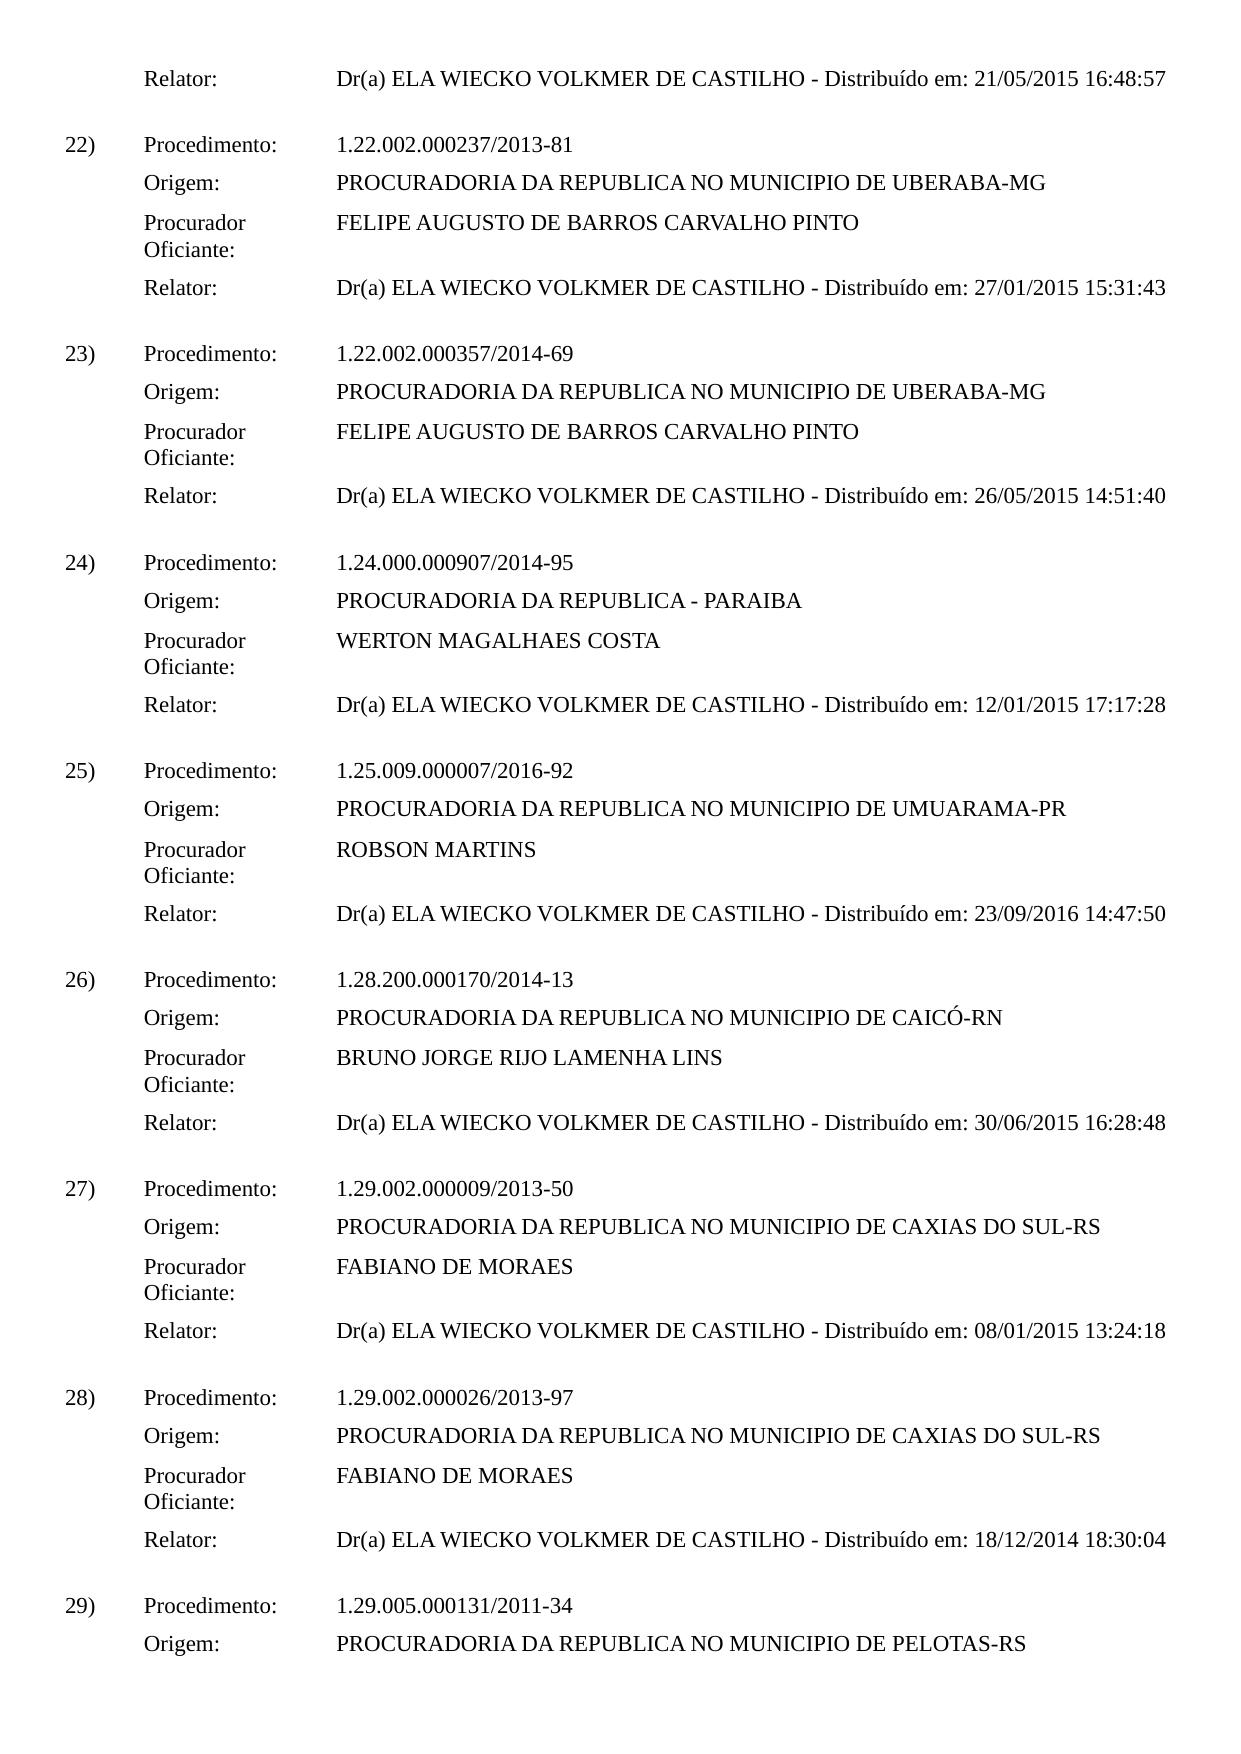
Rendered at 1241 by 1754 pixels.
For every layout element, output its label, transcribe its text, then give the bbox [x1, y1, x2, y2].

table_cell Relator: [138, 1312, 330, 1352]
table_cell ROBSON MARTINS [330, 830, 1181, 894]
table_cell PROCURADORIA DA REPUBLICA - PARAIBA [330, 581, 1181, 621]
table_cell Origem: [138, 1625, 330, 1665]
table_header Procedimento: [138, 126, 330, 163]
table_cell [59, 164, 138, 204]
table_cell [59, 413, 138, 477]
table_cell Relator: [138, 59, 330, 99]
table_cell [59, 685, 138, 726]
table_cell Relator: [138, 1520, 330, 1561]
table_cell Origem: [138, 1416, 330, 1456]
table_header Procedimento: [138, 543, 330, 581]
table_header Procedimento: [138, 1378, 330, 1416]
table_cell [59, 790, 138, 830]
table_cell Dr(a) ELA WIECKO VOLKMER DE CASTILHO - Distribuído em: 27/01/2015 15:31:43 [330, 268, 1181, 308]
table_cell Procurador Oficiante: [138, 413, 330, 477]
table_cell [59, 1416, 138, 1456]
table_header 1.22.002.000237/2013-81 [330, 126, 1181, 163]
table_cell PROCURADORIA DA REPUBLICA NO MUNICIPIO DE PELOTAS-RS [330, 1625, 1181, 1665]
table_cell [59, 1520, 138, 1561]
table_cell Origem: [138, 999, 330, 1039]
table_header Procedimento: [138, 334, 330, 372]
table_cell PROCURADORIA DA REPUBLICA NO MUNICIPIO DE UMUARAMA-PR [330, 790, 1181, 830]
table_cell [59, 1207, 138, 1247]
table_cell [59, 1625, 138, 1665]
table_cell Procurador Oficiante: [138, 621, 330, 685]
table_cell [59, 372, 138, 412]
table_cell FABIANO DE MORAES [330, 1248, 1181, 1312]
table_cell Procurador Oficiante: [138, 830, 330, 894]
table_cell Relator: [138, 477, 330, 517]
table_cell Relator: [138, 1103, 330, 1143]
table_header 1.22.002.000357/2014-69 [330, 334, 1181, 372]
table_cell Origem: [138, 790, 330, 830]
table_header Procedimento: [138, 1169, 330, 1207]
table_cell Dr(a) ELA WIECKO VOLKMER DE CASTILHO - Distribuído em: 26/05/2015 14:51:40 [330, 477, 1181, 517]
table_cell [59, 268, 138, 308]
table_header 1.29.005.000131/2011-34 [330, 1587, 1181, 1625]
table_header 23) [59, 334, 138, 372]
table_header Procedimento: [138, 752, 330, 790]
table_header 1.25.009.000007/2016-92 [330, 752, 1181, 790]
table_cell FELIPE AUGUSTO DE BARROS CARVALHO PINTO [330, 204, 1181, 268]
table_cell Relator: [138, 685, 330, 726]
table_cell PROCURADORIA DA REPUBLICA NO MUNICIPIO DE CAXIAS DO SUL-RS [330, 1207, 1181, 1247]
table_cell Dr(a) ELA WIECKO VOLKMER DE CASTILHO - Distribuído em: 08/01/2015 13:24:18 [330, 1312, 1181, 1352]
table_cell [59, 830, 138, 894]
table_header 26) [59, 961, 138, 998]
table_cell FABIANO DE MORAES [330, 1456, 1181, 1520]
table_header 22) [59, 126, 138, 163]
table_cell Dr(a) ELA WIECKO VOLKMER DE CASTILHO - Distribuído em: 18/12/2014 18:30:04 [330, 1520, 1181, 1561]
table_cell Procurador Oficiante: [138, 1456, 330, 1520]
table_cell Dr(a) ELA WIECKO VOLKMER DE CASTILHO - Distribuído em: 12/01/2015 17:17:28 [330, 685, 1181, 726]
table_cell [59, 621, 138, 685]
table_cell [59, 999, 138, 1039]
table_cell Relator: [138, 268, 330, 308]
table_cell Dr(a) ELA WIECKO VOLKMER DE CASTILHO - Distribuído em: 30/06/2015 16:28:48 [330, 1103, 1181, 1143]
table_header 25) [59, 752, 138, 790]
table_header 1.29.002.000009/2013-50 [330, 1169, 1181, 1207]
table_cell PROCURADORIA DA REPUBLICA NO MUNICIPIO DE UBERABA-MG [330, 164, 1181, 204]
table_cell [59, 1248, 138, 1312]
table_cell Origem: [138, 1207, 330, 1247]
table_cell Procurador Oficiante: [138, 1039, 330, 1103]
table_header 1.29.002.000026/2013-97 [330, 1378, 1181, 1416]
table_header Procedimento: [138, 1587, 330, 1625]
table_cell BRUNO JORGE RIJO LAMENHA LINS [330, 1039, 1181, 1103]
table_cell Dr(a) ELA WIECKO VOLKMER DE CASTILHO - Distribuído em: 21/05/2015 16:48:57 [330, 59, 1181, 99]
table_cell [59, 1312, 138, 1352]
table_cell [59, 59, 138, 99]
table_cell [59, 581, 138, 621]
table_header 29) [59, 1587, 138, 1625]
table_cell Origem: [138, 581, 330, 621]
table_cell Origem: [138, 164, 330, 204]
table_cell [59, 1456, 138, 1520]
table_cell [59, 894, 138, 934]
table_cell Procurador Oficiante: [138, 1248, 330, 1312]
table_cell Relator: [138, 894, 330, 934]
table_cell [59, 1039, 138, 1103]
table_cell PROCURADORIA DA REPUBLICA NO MUNICIPIO DE CAXIAS DO SUL-RS [330, 1416, 1181, 1456]
table_cell Origem: [138, 372, 330, 412]
table_cell [59, 204, 138, 268]
table_cell PROCURADORIA DA REPUBLICA NO MUNICIPIO DE UBERABA-MG [330, 372, 1181, 412]
table_header 1.28.200.000170/2014-13 [330, 961, 1181, 998]
table_header Procedimento: [138, 961, 330, 998]
table_header 28) [59, 1378, 138, 1416]
table_header 1.24.000.000907/2014-95 [330, 543, 1181, 581]
table_cell WERTON MAGALHAES COSTA [330, 621, 1181, 685]
table_header 24) [59, 543, 138, 581]
table_cell FELIPE AUGUSTO DE BARROS CARVALHO PINTO [330, 413, 1181, 477]
table_cell PROCURADORIA DA REPUBLICA NO MUNICIPIO DE CAICÓ-RN [330, 999, 1181, 1039]
table_cell [59, 477, 138, 517]
table_cell Dr(a) ELA WIECKO VOLKMER DE CASTILHO - Distribuído em: 23/09/2016 14:47:50 [330, 894, 1181, 934]
table_header 27) [59, 1169, 138, 1207]
table_cell Procurador Oficiante: [138, 204, 330, 268]
table_cell [59, 1103, 138, 1143]
